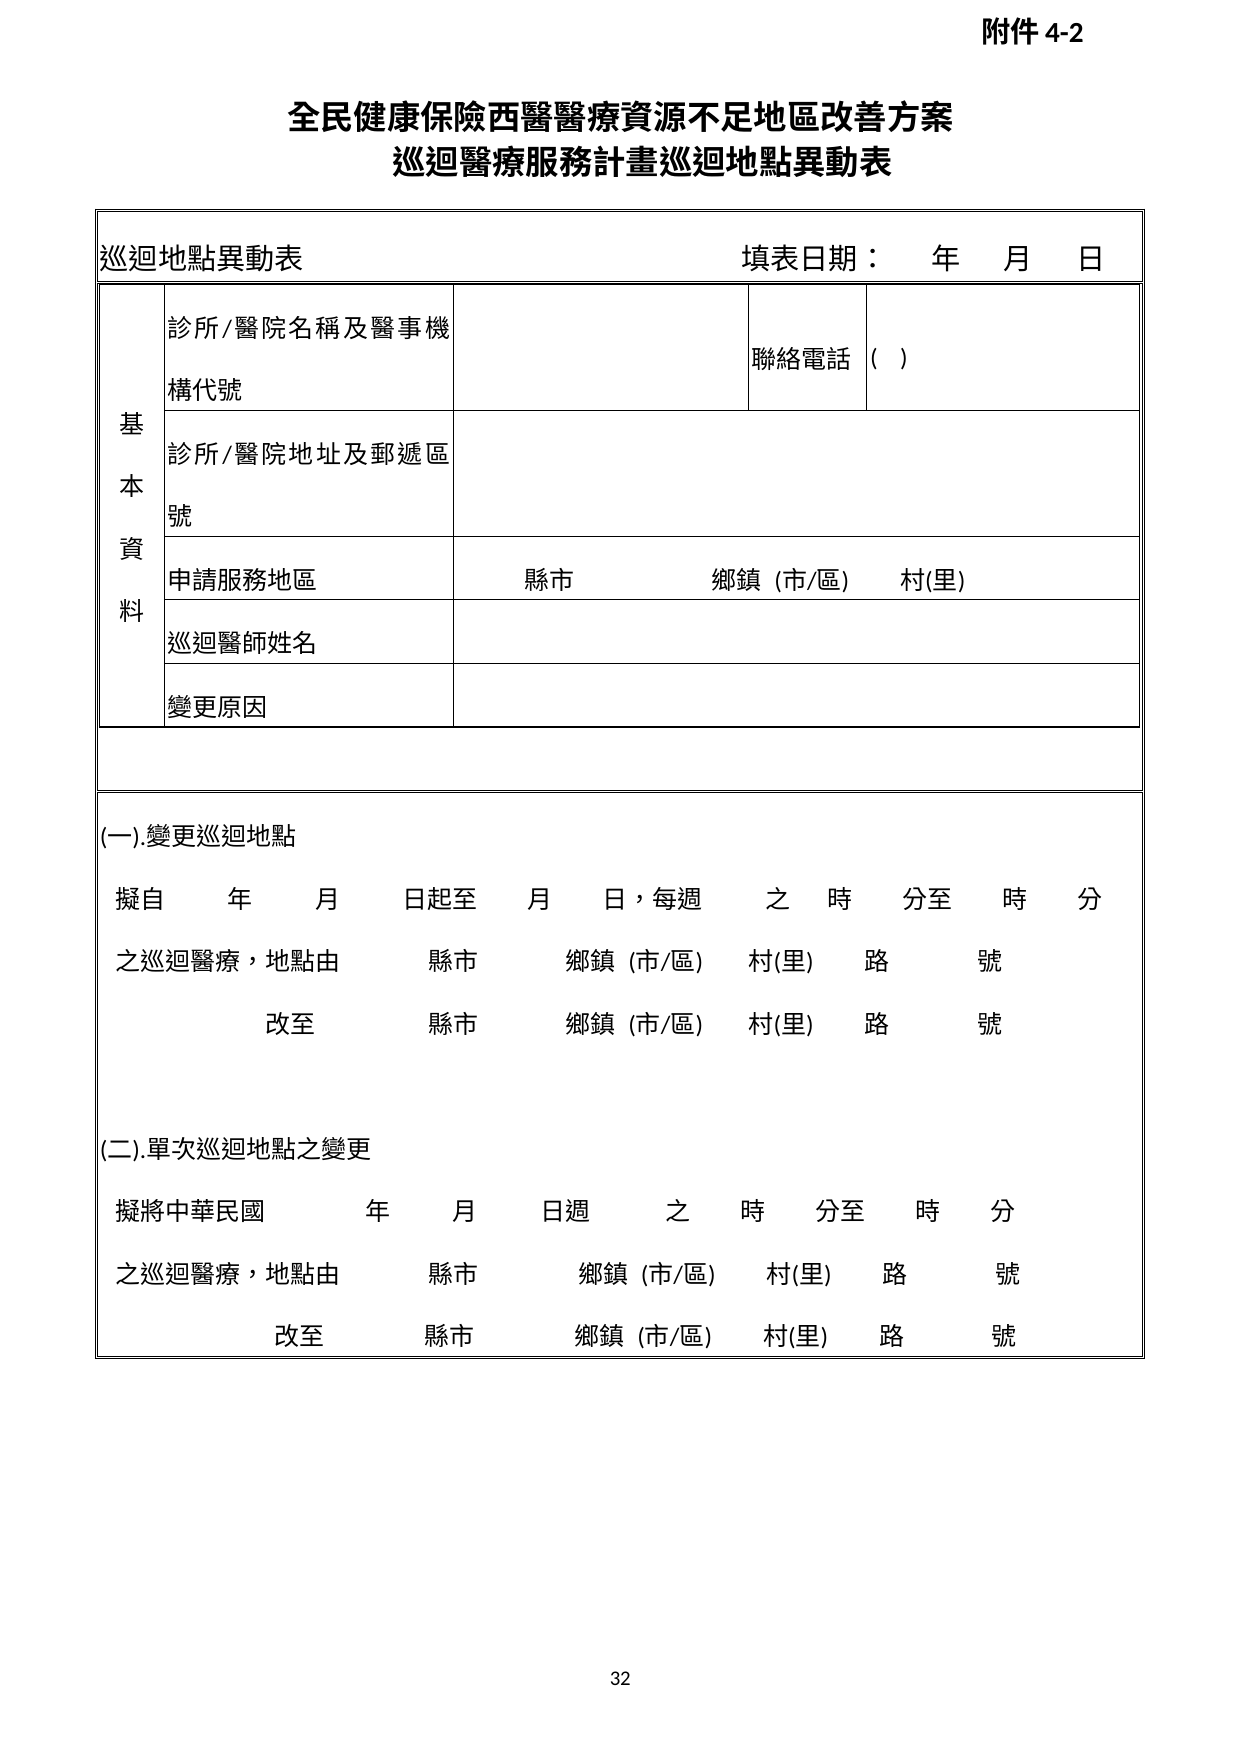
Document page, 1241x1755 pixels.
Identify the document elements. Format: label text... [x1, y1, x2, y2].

table_cell [98, 284, 1142, 790]
table_cell 變更原因 [165, 664, 453, 726]
table_header 基本資料 [100, 285, 164, 726]
text 全民健康保險西醫醫療資源不足地區改善方案 [118, 74, 1122, 136]
table_cell [454, 664, 1139, 726]
text [966, 2, 1132, 79]
table_cell 縣市 鄉鎮 (市/區) 村(里) [454, 537, 1139, 599]
table_header 聯絡電話 [749, 285, 866, 410]
table_cell (一).變更巡迴地點 擬自 年 月 日起至 月 日，每週 之 時 分至 時 分 之巡迴醫療，地點由 縣市 鄉鎮 (市/區) 村(里) 路 號 改至 縣市 鄉鎮 (市/區) 村(里) 路 號 (二).單次巡迴地點之變更 擬將中華民國 年 月 日週 之 時 分至 時 分 之巡迴醫療，地點由 縣市 鄉鎮 (市/區) 村(里) 路 號 改至 縣市 鄉鎮 (市/區) 村(里) 路 號 [98, 793, 1142, 1356]
table_header 巡迴地點異動表 填表日期： 年 月 日 [98, 212, 1142, 281]
table_header [454, 285, 748, 410]
table_cell 診所/醫院地址及郵遞區號 [165, 411, 453, 536]
table_cell [454, 411, 1139, 536]
table_header ( ) [867, 285, 1139, 410]
text 附件4-2 [981, 9, 1117, 51]
text 巡迴醫療服務計畫巡迴地點異動表 [118, 136, 1166, 184]
table_cell 申請服務地區 [165, 537, 453, 599]
table_cell 巡迴醫師姓名 [165, 600, 453, 663]
table_cell [454, 600, 1139, 663]
table_header 診所/醫院名稱及醫事機構代號 [165, 285, 453, 410]
